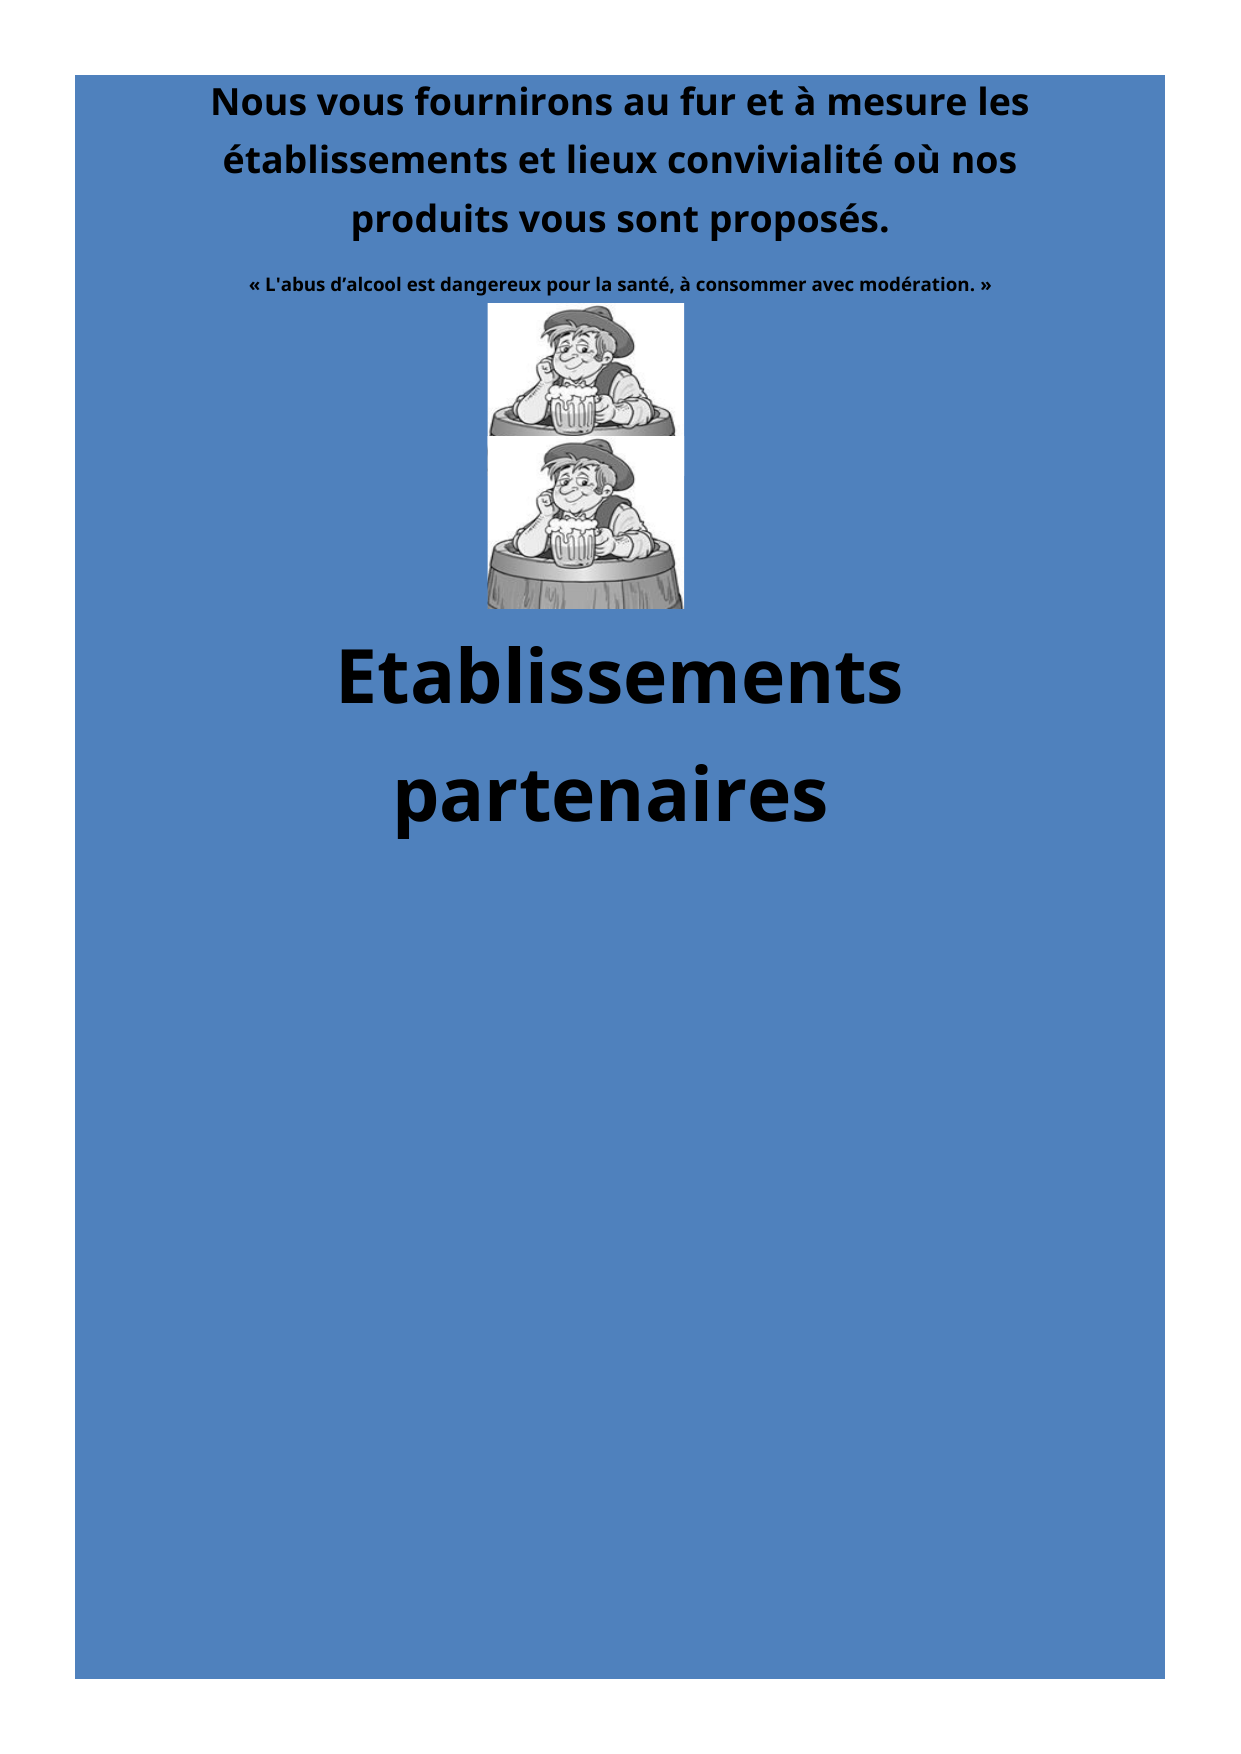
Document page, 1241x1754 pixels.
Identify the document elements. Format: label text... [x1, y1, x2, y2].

picture [487, 303, 685, 609]
text Etablissements partenaires [146, 507, 1094, 843]
text Nous vous fournirons au fur et à mesure les établissements et lieux convivialité où nos produits vous sont proposés. [146, 75, 1094, 243]
text « L'abus d’alcool est dangereux pour la santé, à consommer avec modération. » [146, 272, 1094, 297]
